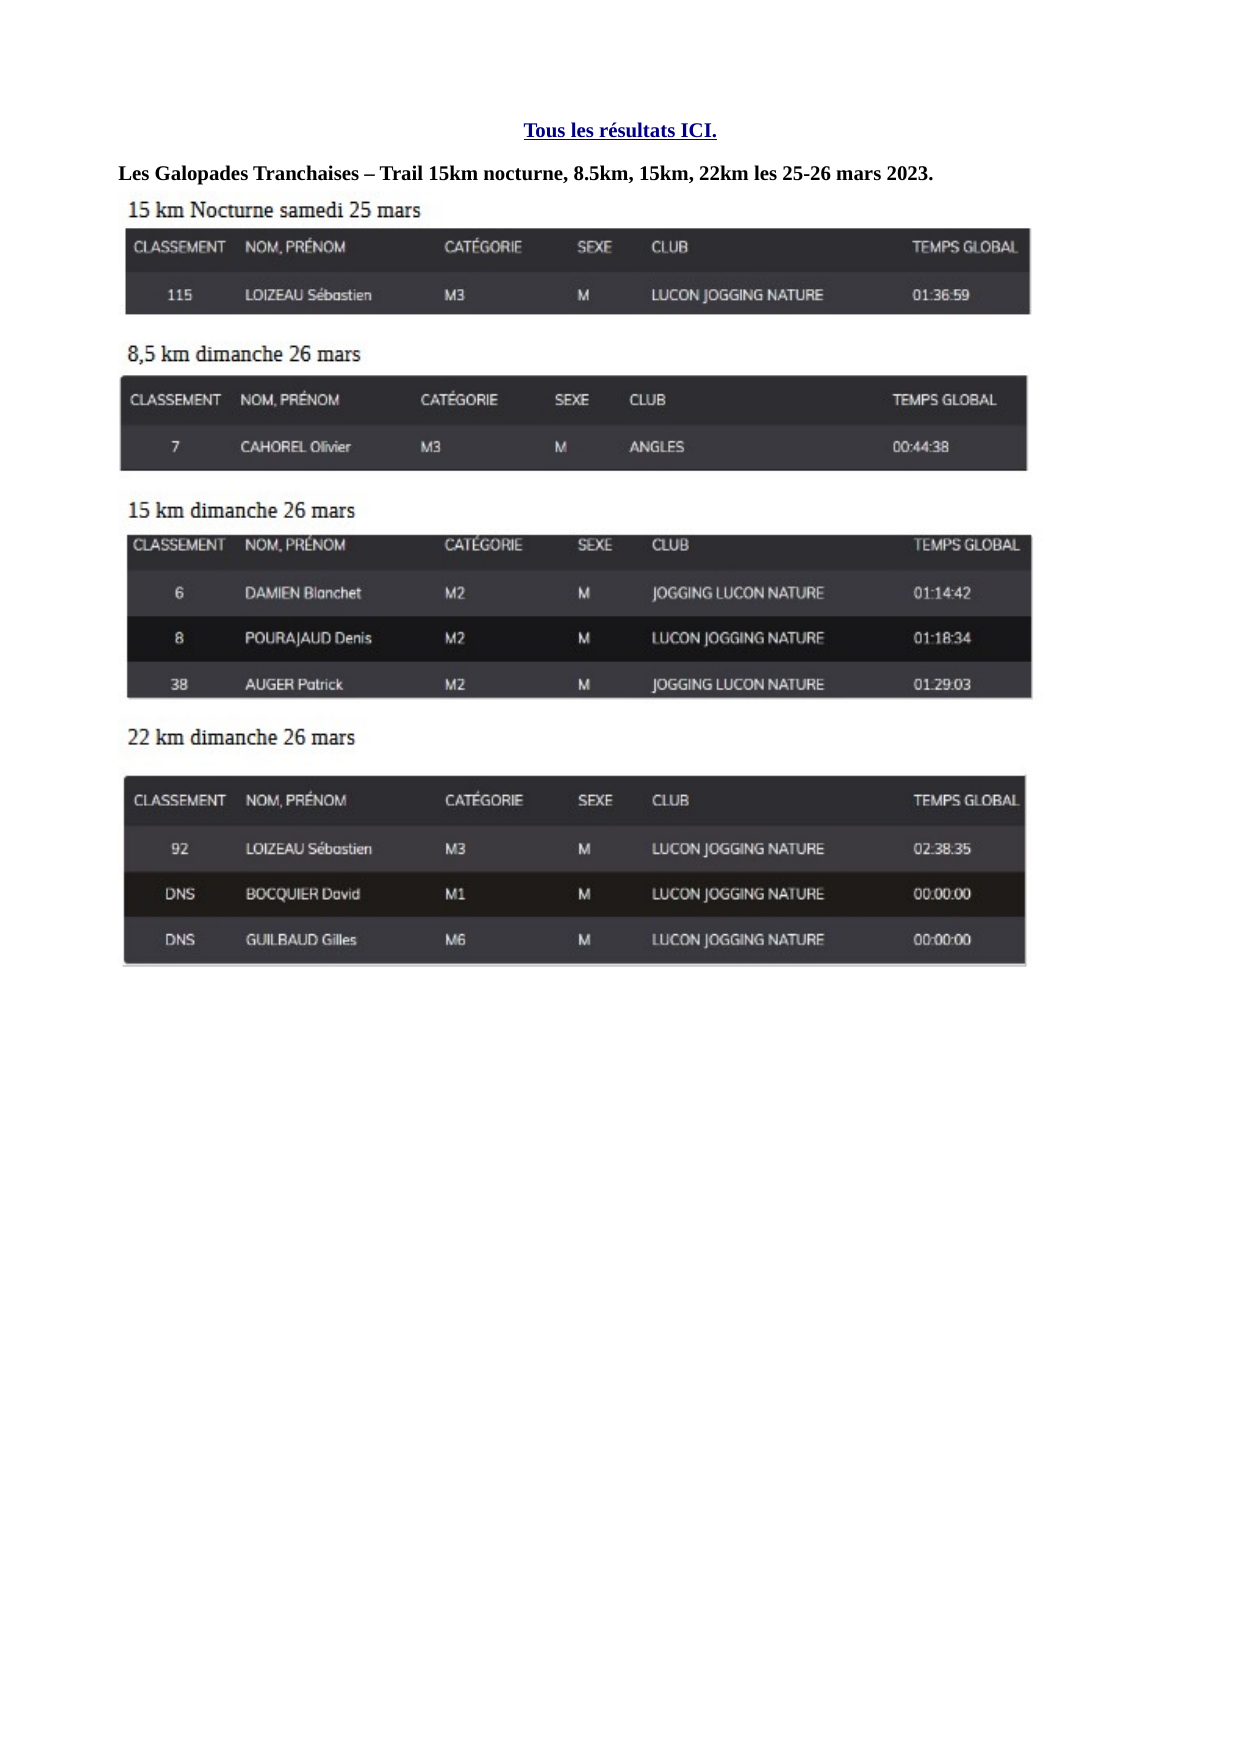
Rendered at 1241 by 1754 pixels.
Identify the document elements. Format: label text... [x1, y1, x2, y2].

subtitle Tous les résultats ICI. [118, 118, 1122, 142]
subtitle Les Galopades Tranchaises – Trail 15km nocturne, 8.5km, 15km, 22km les 25-26 mars 2023. [118, 161, 1122, 185]
picture [118, 191, 1044, 978]
